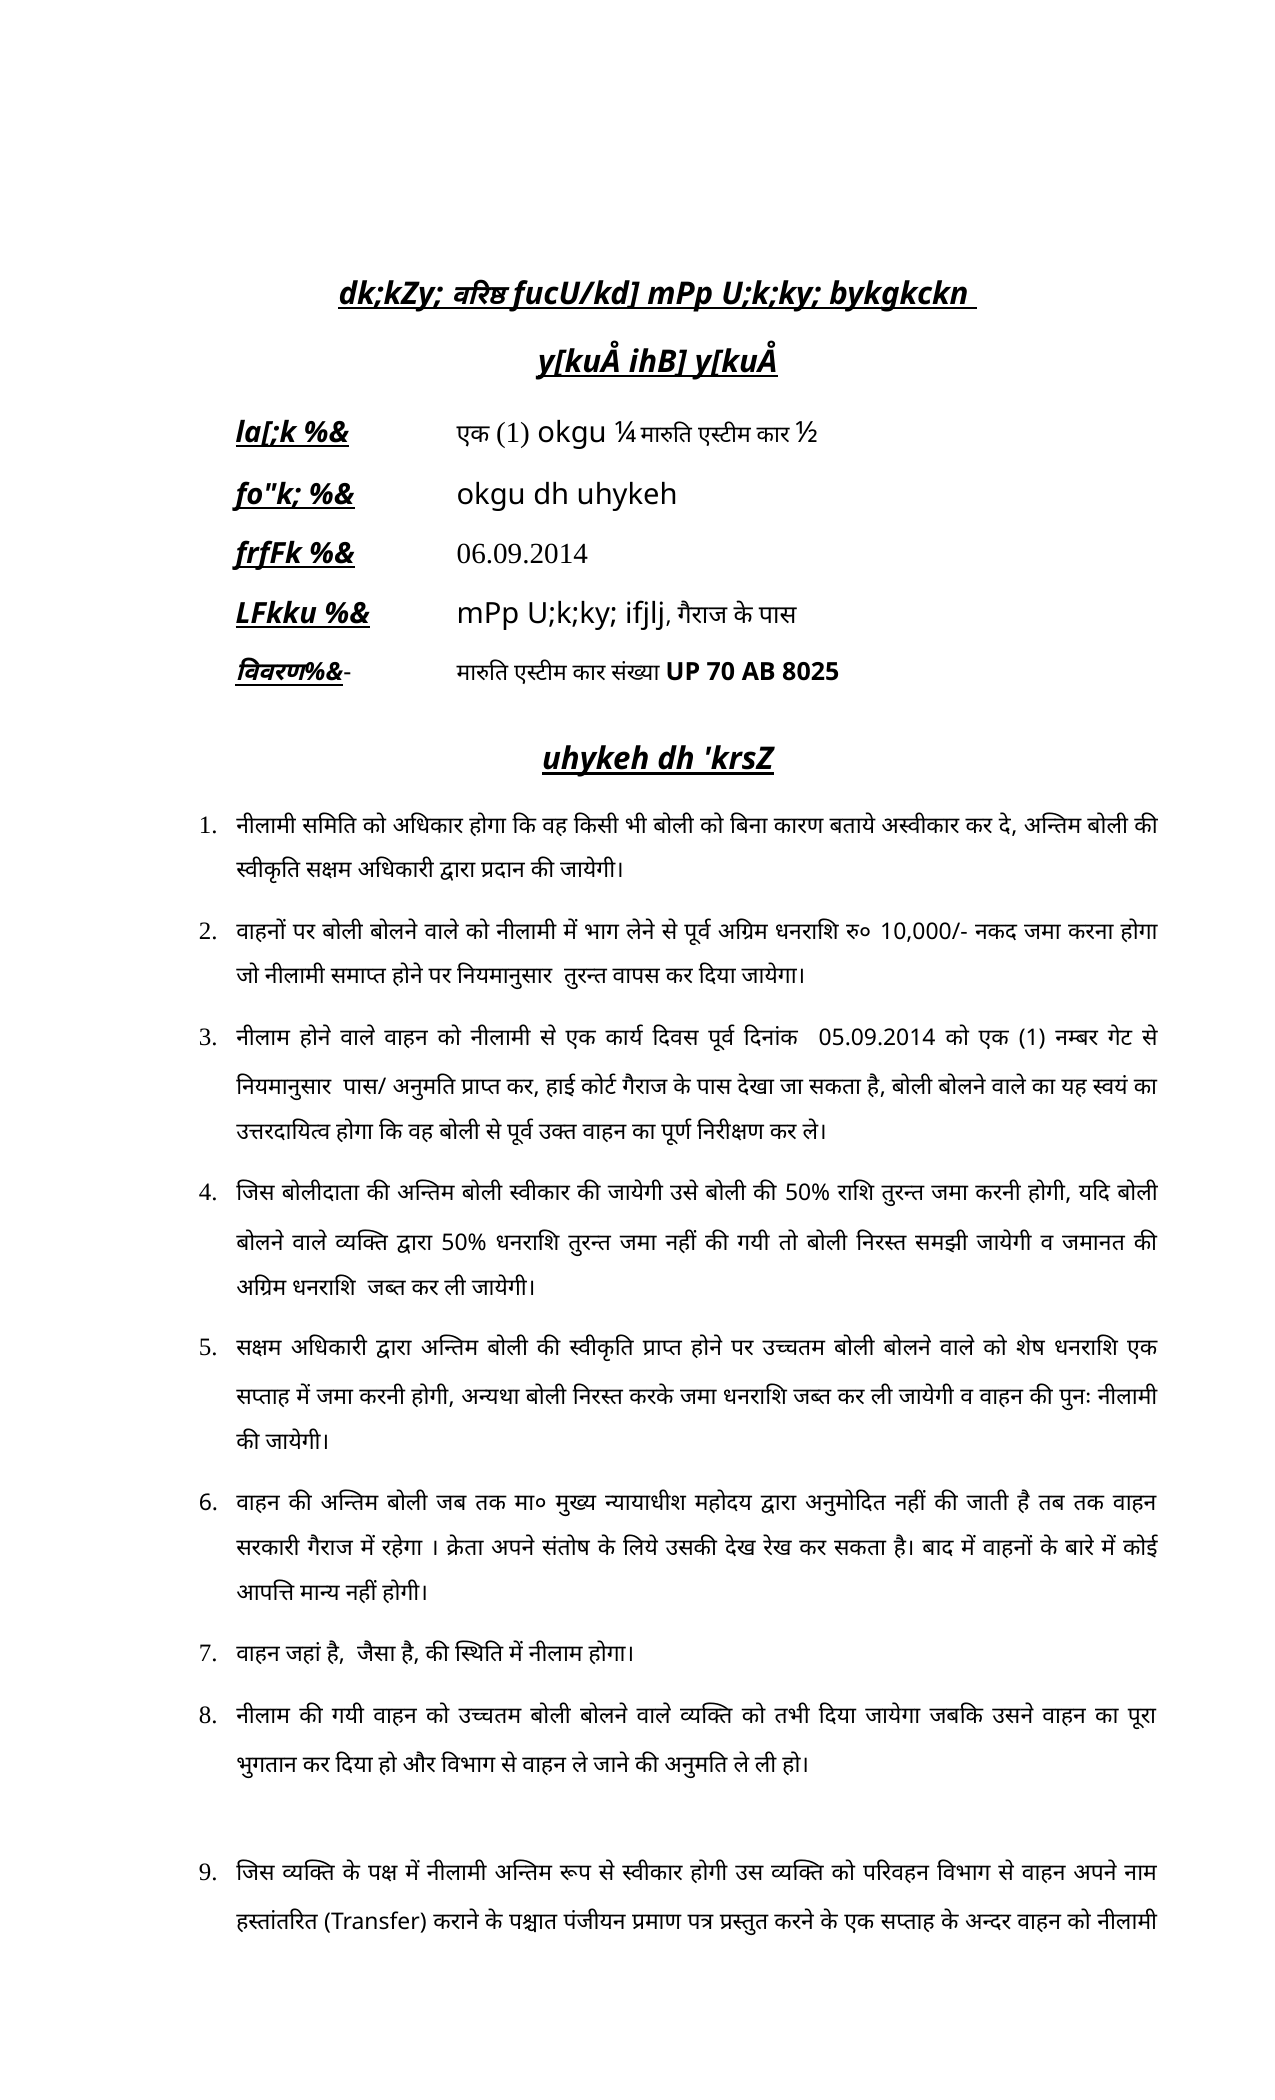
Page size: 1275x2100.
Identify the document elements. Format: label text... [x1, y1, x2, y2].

list वाहन की अन्तिम बोली जब तक मा० मुख्य न्यायाधीश महोदय द्वारा अनुमोदित नहीं की जाती है तब तक वाहन सरकारी गैराज में रहेगा । क्रेता अपने संतोष के लिये उसकी देख रेख कर सकता है। बाद में वाहनों के बारे में कोई आपत्ति मान्य नहीं होगी। [198, 1486, 1158, 1609]
list वाहन जहां है, जैसा है, की स्थिति में नीलाम होगा। [198, 1637, 1158, 1671]
list जिस बोलीदाता की अन्तिम बोली स्वीकार की जायेगी उसे बोली की 50% राशि तुरन्त जमा करनी होगी, यदि बोली बोलने वाले व्यक्ति द्वारा 50% धनराशि तुरन्त जमा नहीं की गयी तो बोली निरस्त समझी जायेगी व जमानत की अग्रिम धनराशि जब्त कर ली जायेगी। [198, 1176, 1158, 1304]
list नीलाम होने वाले वाहन को नीलामी से एक कार्य दिवस पूर्व दिनांक 05.09.2014 को एक (1) नम्बर गेट से नियमानुसार पास/ अनुमति प्राप्त कर, हाई कोर्ट गैराज के पास देखा जा सकता है, बोली बोलने वाले का यह स्वयं का उत्तरदायित्व होगा कि वह बोली से पूर्व उक्त वाहन का पूर्ण निरीक्षण कर ले। [198, 1021, 1158, 1149]
list सक्षम अधिकारी द्वारा अन्तिम बोली की स्वीकृति प्राप्त होने पर उच्चतम बोली बोलने वाले को शेष धनराशि एक सप्ताह में जमा करनी होगी, अन्यथा बोली निरस्त करके जमा धनराशि जब्त कर ली जायेगी व वाहन की पुनः नीलामी की जायेगी। [198, 1332, 1158, 1459]
text la[;k %& एक (1) okgu ¼मारुति एस्टीम कार½ [235, 411, 1158, 452]
list नीलाम की गयी वाहन को उच्चतम बोली बोलने वाले व्यक्ति को तभी दिया जायेगा जबकि उसने वाहन का पूरा भुगतान कर दिया हो और विभाग से वाहन ले जाने की अनुमति ले ली हो। [198, 1700, 1158, 1828]
list वाहनों पर बोली बोलने वाले को नीलामी में भाग लेने से पूर्व अग्रिम धनराशि रु० 10,000/- नकद जमा करना होगा जो नीलामी समाप्त होने पर नियमानुसार तुरन्त वापस कर दिया जायेगा। [198, 915, 1158, 993]
text frfFk %& 06.09.2014 [235, 533, 1158, 572]
text dk;kZy; वरिष्ठ fucU/kd] mPp U;k;ky; bykgkckn [161, 271, 1158, 316]
text uhykeh dh 'krsZ [161, 736, 1158, 779]
text विवरण%&- मारुति एस्टीम कार संख्या UP 70 AB 8025 [235, 654, 1158, 691]
list जिस व्यक्ति के पक्ष में नीलामी अन्तिम रूप से स्वीकार होगी उस व्यक्ति को परिवहन विभाग से वाहन अपने नाम हस्तांतरित (Transfer) कराने के पश्चात पंजीयन प्रमाण पत्र प्रस्तुत करने के एक सप्ताह के अन्दर वाहन को नीलामी [198, 1857, 1158, 1939]
text y[kuÅ ihB] y[kuÅ [161, 339, 1158, 381]
text fo"k; %& okgu dh uhykeh [235, 473, 1158, 513]
text LFkku %& mPp U;k;ky; ifjlj, गैराज के पास [235, 592, 1158, 633]
list नीलामी समिति को अधिकार होगा कि वह किसी भी बोली को बिना कारण बताये अस्वीकार कर दे, अन्तिम बोली की स्वीकृति सक्षम अधिकारी द्वारा प्रदान की जायेगी। [198, 809, 1158, 887]
